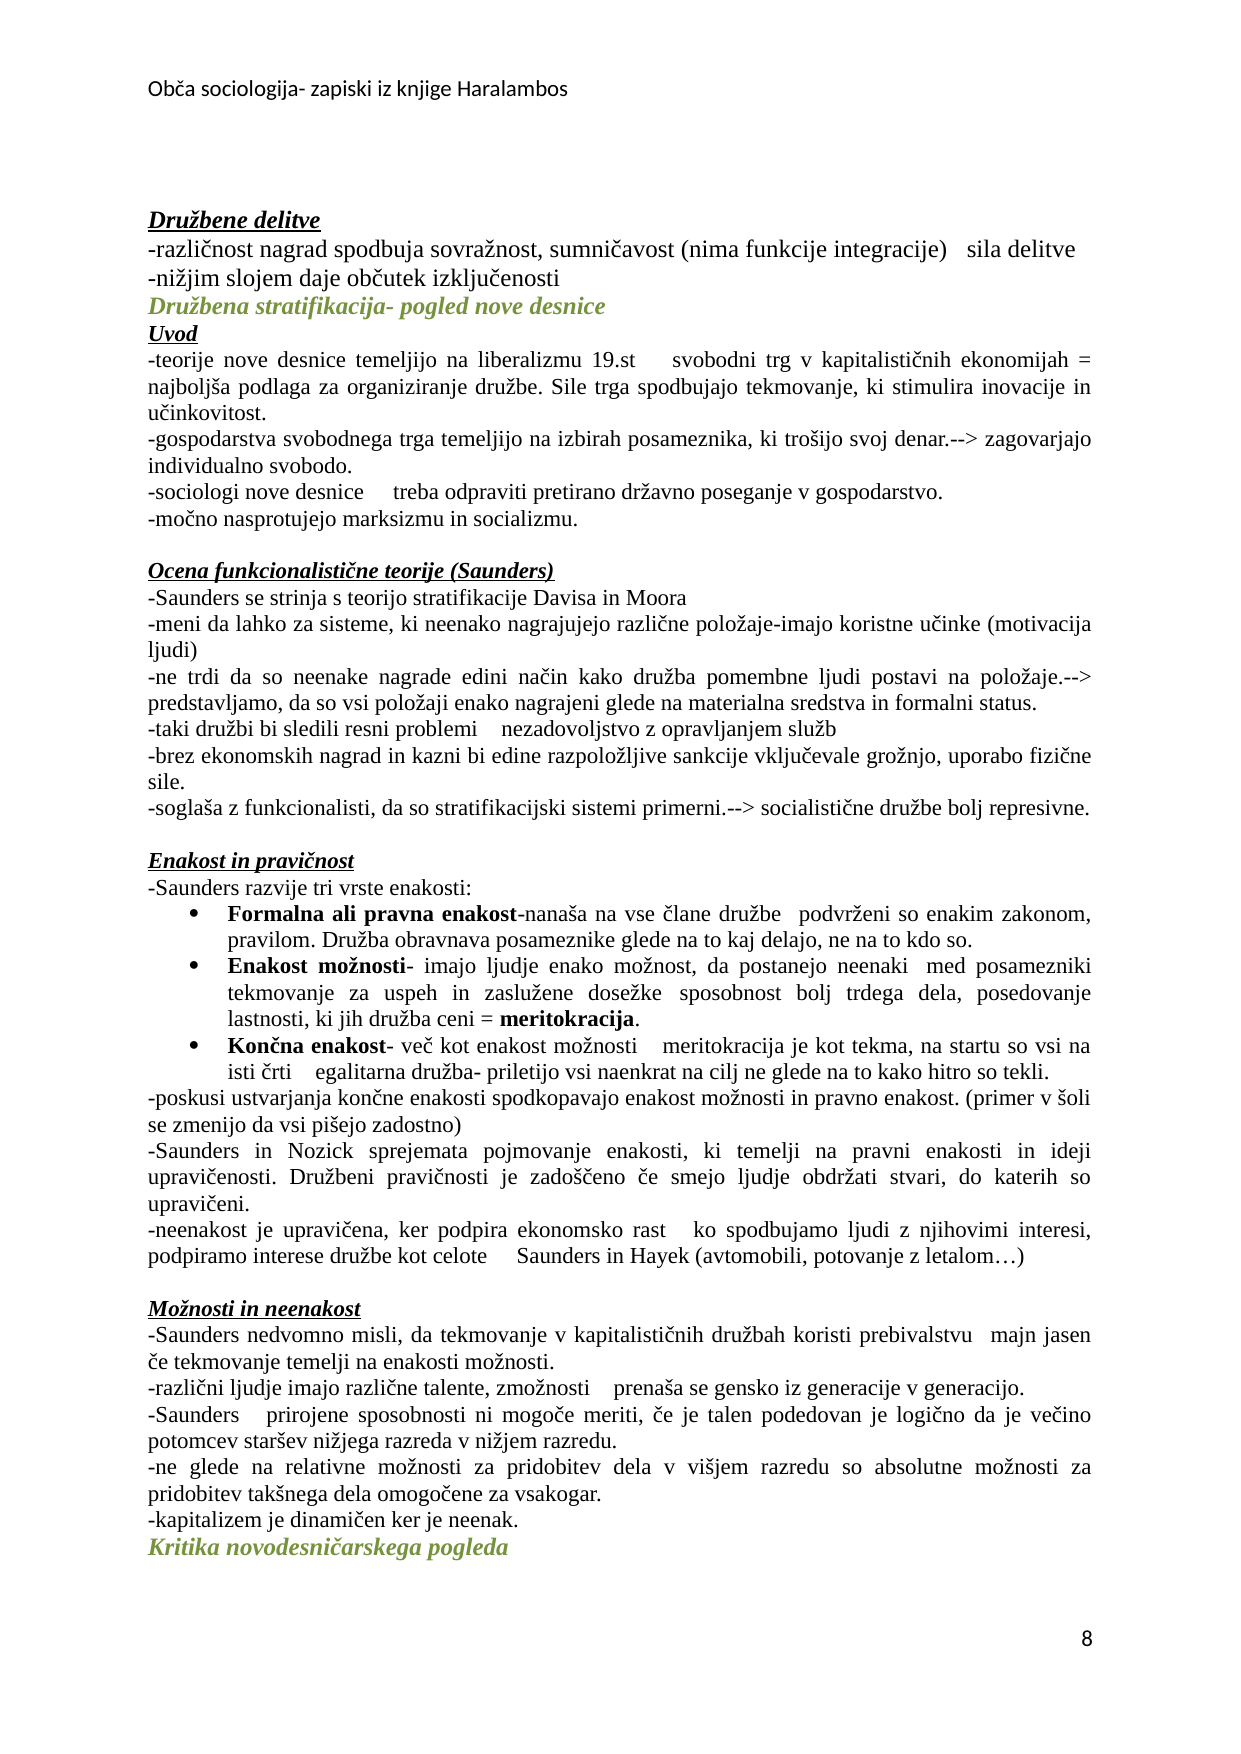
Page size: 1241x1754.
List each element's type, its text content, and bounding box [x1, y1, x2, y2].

text -nižjim slojem daje občutek izključenosti [148, 263, 1093, 291]
text -soglaša z funkcionalisti, da so stratifikacijski sistemi primerni.--> socialistične družbe bolj represivne. [148, 794, 1093, 821]
text Družbena stratifikacija- pogled nove desnice [148, 291, 1093, 320]
list Končna enakost- več kot enakost možnosti meritokracija je kot tekma, na startu so vsi na isti črti egalitarna družba- priletijo vsi naenkrat na cilj ne glede na to kako hitro so tekli. [190, 1032, 1093, 1084]
text -kapitalizem je dinamičen ker je neenak. [148, 1506, 1093, 1532]
text -različni ljudje imajo različne talente, zmožnosti prenaša se gensko iz generacije v generacijo. [148, 1374, 1093, 1401]
text Družbene delitve [148, 205, 1093, 234]
text -sociologi nove desnice  treba odpraviti pretirano državno poseganje v gospodarstvo. [148, 478, 1093, 504]
text -Saunders in Nozick sprejemata pojmovanje enakosti, ki temelji na pravni enakosti in ideji upravičenosti. Družbeni pravičnosti je zadoščeno če smejo ljudje obdržati stvari, do katerih so upravičeni. [148, 1137, 1093, 1216]
text -gospodarstva svobodnega trga temeljijo na izbirah posameznika, ki trošijo svoj denar.--> zagovarjajo individualno svobodo. [148, 426, 1093, 478]
text Kritika novodesničarskega pogleda [148, 1532, 1093, 1561]
text -ne trdi da so neenake nagrade edini način kako družba pomembne ljudi postavi na položaje.--> predstavljamo, da so vsi položaji enako nagrajeni glede na materialna sredstva in formalni status. [148, 663, 1093, 715]
text Ocena funkcionalistične teorije (Saunders) [148, 557, 1093, 584]
text -močno nasprotujejo marksizmu in socializmu. [148, 504, 1093, 531]
text Možnosti in neenakost [148, 1295, 1093, 1322]
text -Saunders razvije tri vrste enakosti: [148, 873, 1093, 900]
text -teorije nove desnice temeljijo na liberalizmu 19.st  svobodni trg v kapitalističnih ekonomijah = najboljša podlaga za organiziranje družbe. Sile trga spodbujajo tekmovanje, ki stimulira inovacije in učinkovitost. [148, 346, 1093, 426]
text -brez ekonomskih nagrad in kazni bi edine razpoložljive sankcije vključevale grožnjo, uporabo fizične sile. [148, 742, 1093, 794]
text -Saunders se strinja s teorijo stratifikacije Davisa in Moora [148, 584, 1093, 610]
text -Saunders prirojene sposobnosti ni mogoče meriti, če je talen podedovan je logično da je večino potomcev staršev nižjega razreda v nižjem razredu. [148, 1401, 1093, 1453]
text Uvod [148, 320, 1093, 346]
text -različnost nagrad spodbuja sovražnost, sumničavost (nima funkcije integracije)sila delitve [148, 234, 1093, 263]
list Formalna ali pravna enakost-nanaša na vse člane družbepodvrženi so enakim zakonom, pravilom. Družba obravnava posameznike glede na to kaj delajo, ne na to kdo so. [190, 900, 1093, 953]
list Enakost možnosti- imajo ljudje enako možnost, da postanejo neenakimed posamezniki tekmovanje za uspeh in zaslužene dosežkesposobnost bolj trdega dela, posedovanje lastnosti, ki jih družba ceni = meritokracija. [190, 953, 1093, 1032]
text -ne glede na relativne možnosti za pridobitev dela v višjem razredu so absolutne možnosti za pridobitev takšnega dela omogočene za vsakogar. [148, 1453, 1093, 1506]
text -poskusi ustvarjanja končne enakosti spodkopavajo enakost možnosti in pravno enakost. (primer v šoli se zmenijo da vsi pišejo zadostno) [148, 1084, 1093, 1137]
text Enakost in pravičnost [148, 847, 1093, 873]
text -neenakost je upravičena, ker podpira ekonomsko rast ko spodbujamo ljudi z njihovimi interesi, podpiramo interese družbe kot celote  Saunders in Hayek (avtomobili, potovanje z letalom…) [148, 1216, 1093, 1269]
text -Saunders nedvomno misli, da tekmovanje v kapitalističnih družbah koristi prebivalstvumajn jasen če tekmovanje temelji na enakosti možnosti. [148, 1322, 1093, 1374]
text -meni da lahko za sisteme, ki neenako nagrajujejo različne položaje-imajo koristne učinke (motivacija ljudi) [148, 610, 1093, 663]
text -taki družbi bi sledili resni problemi nezadovoljstvo z opravljanjem služb [148, 715, 1093, 742]
